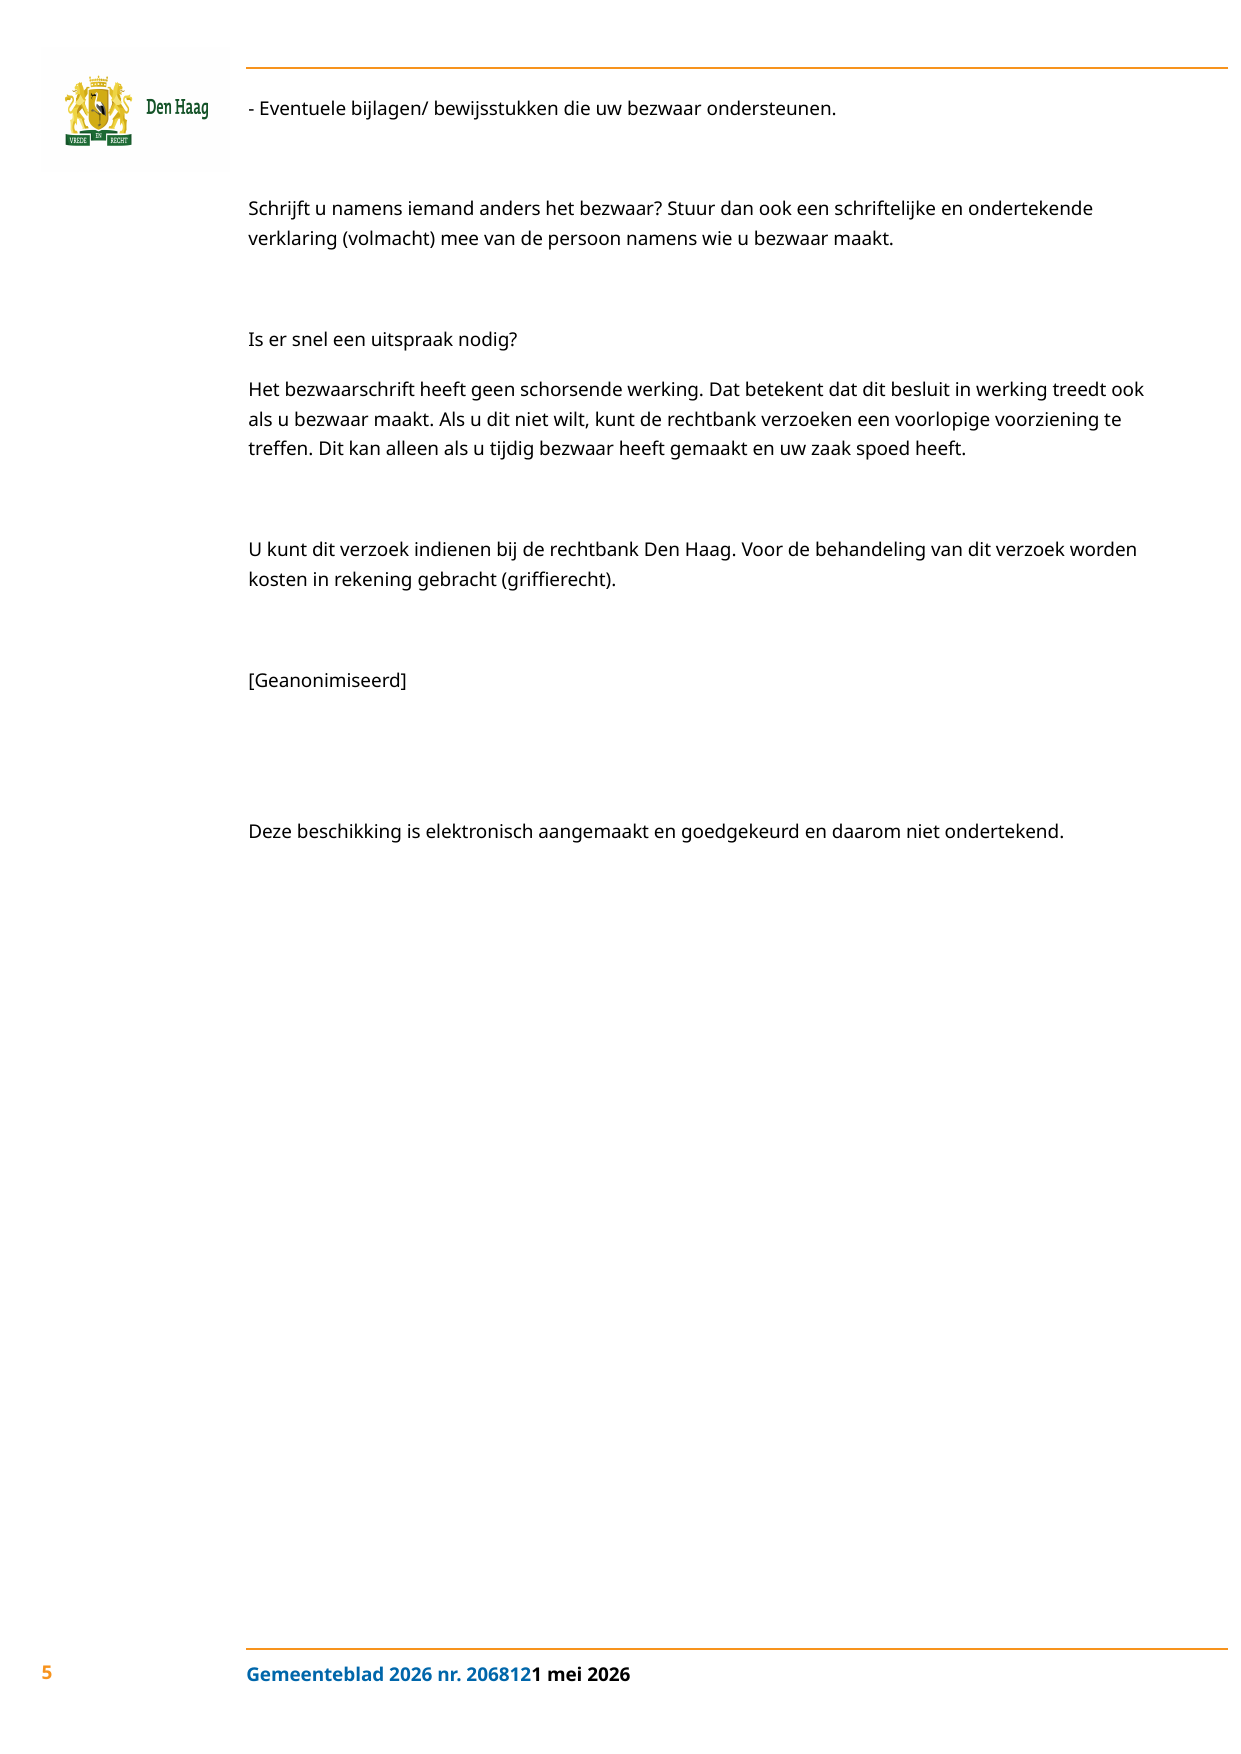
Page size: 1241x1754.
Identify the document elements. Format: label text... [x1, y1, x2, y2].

text Deze beschikking is elektronisch aangemaakt en goedgekeurd en daarom niet ondertekend. [248, 818, 1152, 844]
picture [41, 47, 231, 172]
text [Geanonimiseerd] [248, 667, 1152, 693]
text Het bezwaarschrift heeft geen schorsende werking. Dat betekent dat dit besluit in werking treedt ook als u bezwaar maakt. Als u dit niet wilt, kunt de rechtbank verzoeken een voorlopige voorziening te treffen. Dit kan alleen als u tijdig bezwaar heeft gemaakt en uw zaak spoed heeft. [248, 376, 1152, 461]
text Schrijft u namens iemand anders het bezwaar? Stuur dan ook een schriftelijke en ondertekende verklaring (volmacht) mee van de persoon namens wie u bezwaar maakt. [248, 196, 1152, 251]
text - Eventuele bijlagen/ bewijsstukken die uw bezwaar ondersteunen. [248, 95, 1152, 121]
text U kunt dit verzoek indienen bij de rechtbank Den Haag. Voor de behandeling van dit verzoek worden kosten in rekening gebracht (griffierecht). [248, 536, 1152, 592]
text Is er snel een uitspraak nodig? [248, 326, 1152, 352]
